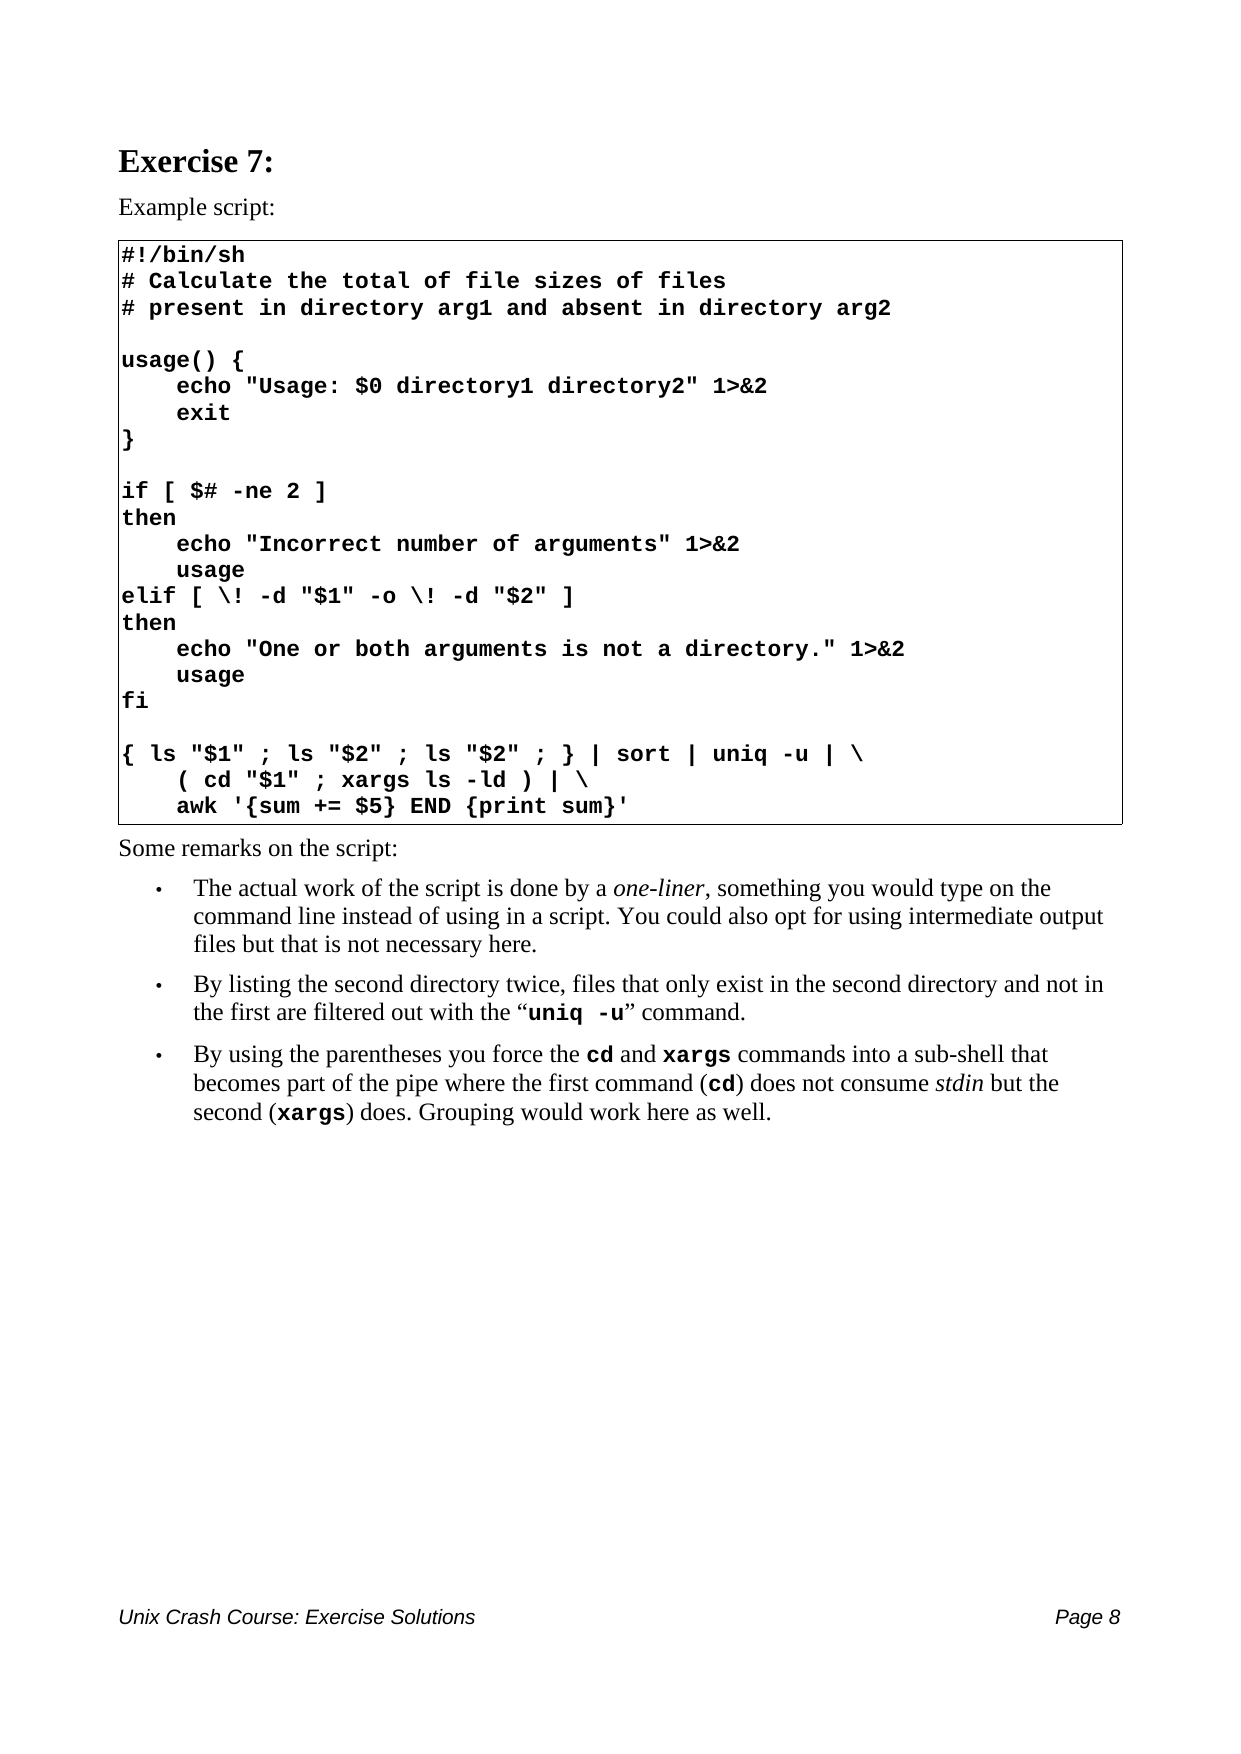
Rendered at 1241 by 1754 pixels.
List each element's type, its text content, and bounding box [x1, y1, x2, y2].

text #!/bin/sh # Calculate the total of file sizes of files # present in directory arg1 and absent in directory arg2 usage() { echo "Usage: $0 directory1 directory2" 1>&2 exit } if [ $# -ne 2 ] then echo "Incorrect number of arguments" 1>&2 usage elif [ \! -d "$1" -o \! -d "$2" ] then echo "One or both arguments is not a directory." 1>&2 usage fi { ls "$1" ; ls "$2" ; ls "$2" ; } | sort | uniq -u | \ ( cd "$1" ; xargs ls -ld ) | \ awk '{sum += $5} END {print sum}' [119, 241, 1122, 824]
list The actual work of the script is done by a one-liner, something you would type on the command line instead of using in a script. You could also opt for using intermediate output files but that is not necessary here. [156, 874, 1122, 958]
list By listing the second directory twice, files that only exist in the second directory and not in the first are filtered out with the “uniq -u” command. [156, 970, 1122, 1027]
text Example script: [118, 193, 1122, 220]
text Some remarks on the script: [118, 834, 1122, 862]
subtitle Exercise 7: [118, 143, 1122, 180]
list By using the parentheses you force the cd and xargs commands into a sub-shell that becomes part of the pipe where the first command (cd) does not consume stdin but the second (xargs) does. Grouping would work here as well. [156, 1040, 1122, 1127]
